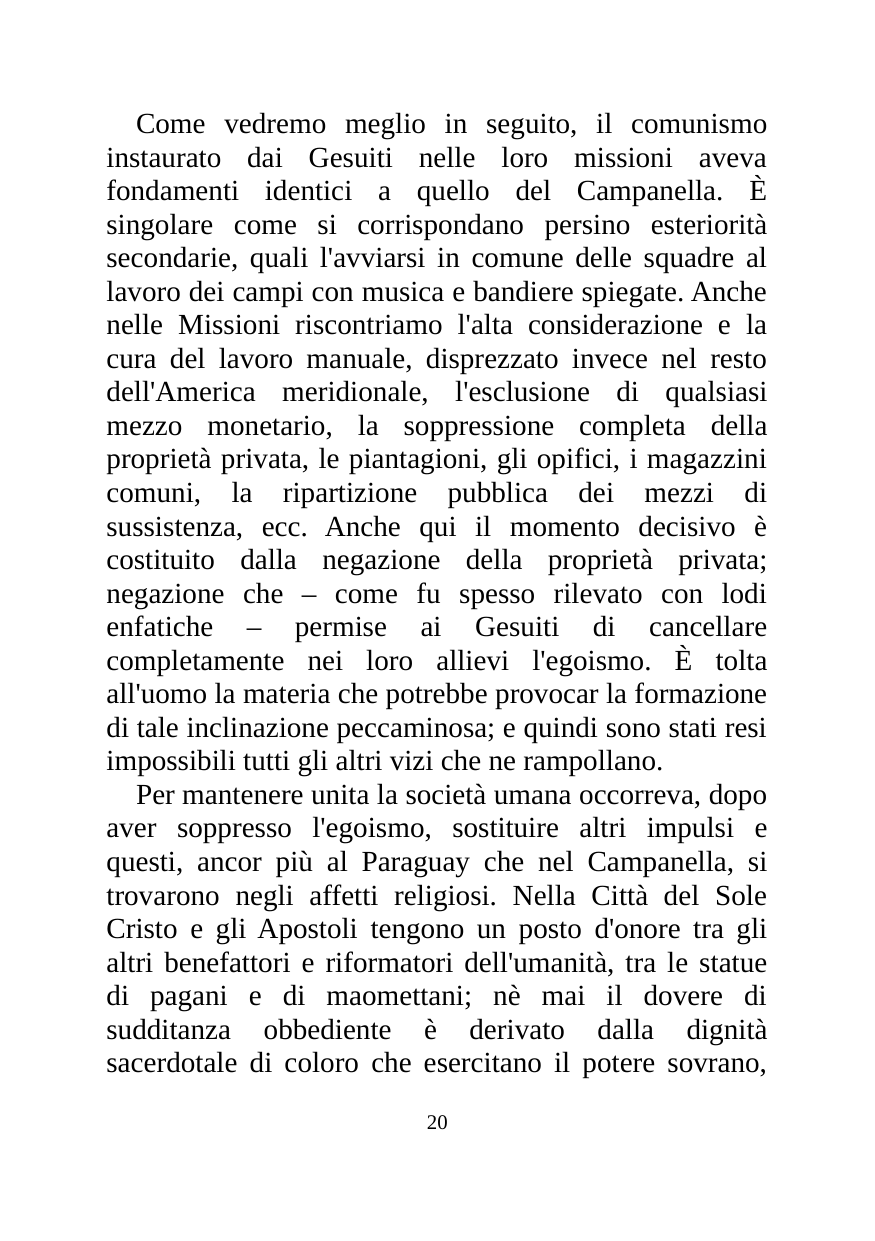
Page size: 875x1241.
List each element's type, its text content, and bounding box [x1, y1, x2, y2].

text Per mantenere unita la società umana occorreva, dopo aver soppresso l'egoismo, sostituire altri impulsi e questi, ancor più al Paraguay che nel Campanella, si trovarono negli affetti religiosi. Nella Città del Sole Cristo e gli Apostoli tengono un posto d'onore tra gli altri benefattori e riformatori dell'umanità, tra le statue di pagani e di maomettani; nè mai il dovere di sudditanza obbediente è derivato dalla dignità sacerdotale di coloro che esercitano il potere sovrano, [106, 777, 768, 1079]
text Come vedremo meglio in seguito, il comunismo instaurato dai Gesuiti nelle loro missioni aveva fondamenti identici a quello del Campanella. È singolare come si corrispondano persino esteriorità secondarie, quali l'avviarsi in comune delle squadre al lavoro dei campi con musica e bandiere spiegate. Anche nelle Missioni riscontriamo l'alta considerazione e la cura del lavoro manuale, disprezzato invece nel resto dell'America meridionale, l'esclusione di qualsiasi mezzo monetario, la soppressione completa della proprietà privata, le piantagioni, gli opifici, i magazzini comuni, la ripartizione pubblica dei mezzi di sussistenza, ecc. Anche qui il momento decisivo è costituito dalla negazione della proprietà privata; negazione che – come fu spesso rilevato con lodi enfatiche – permise ai Gesuiti di cancellare completamente nei loro allievi l'egoismo. È tolta all'uomo la materia che potrebbe provocar la formazione di tale inclinazione peccaminosa; e quindi sono stati resi impossibili tutti gli altri vizi che ne rampollano. [106, 106, 768, 777]
